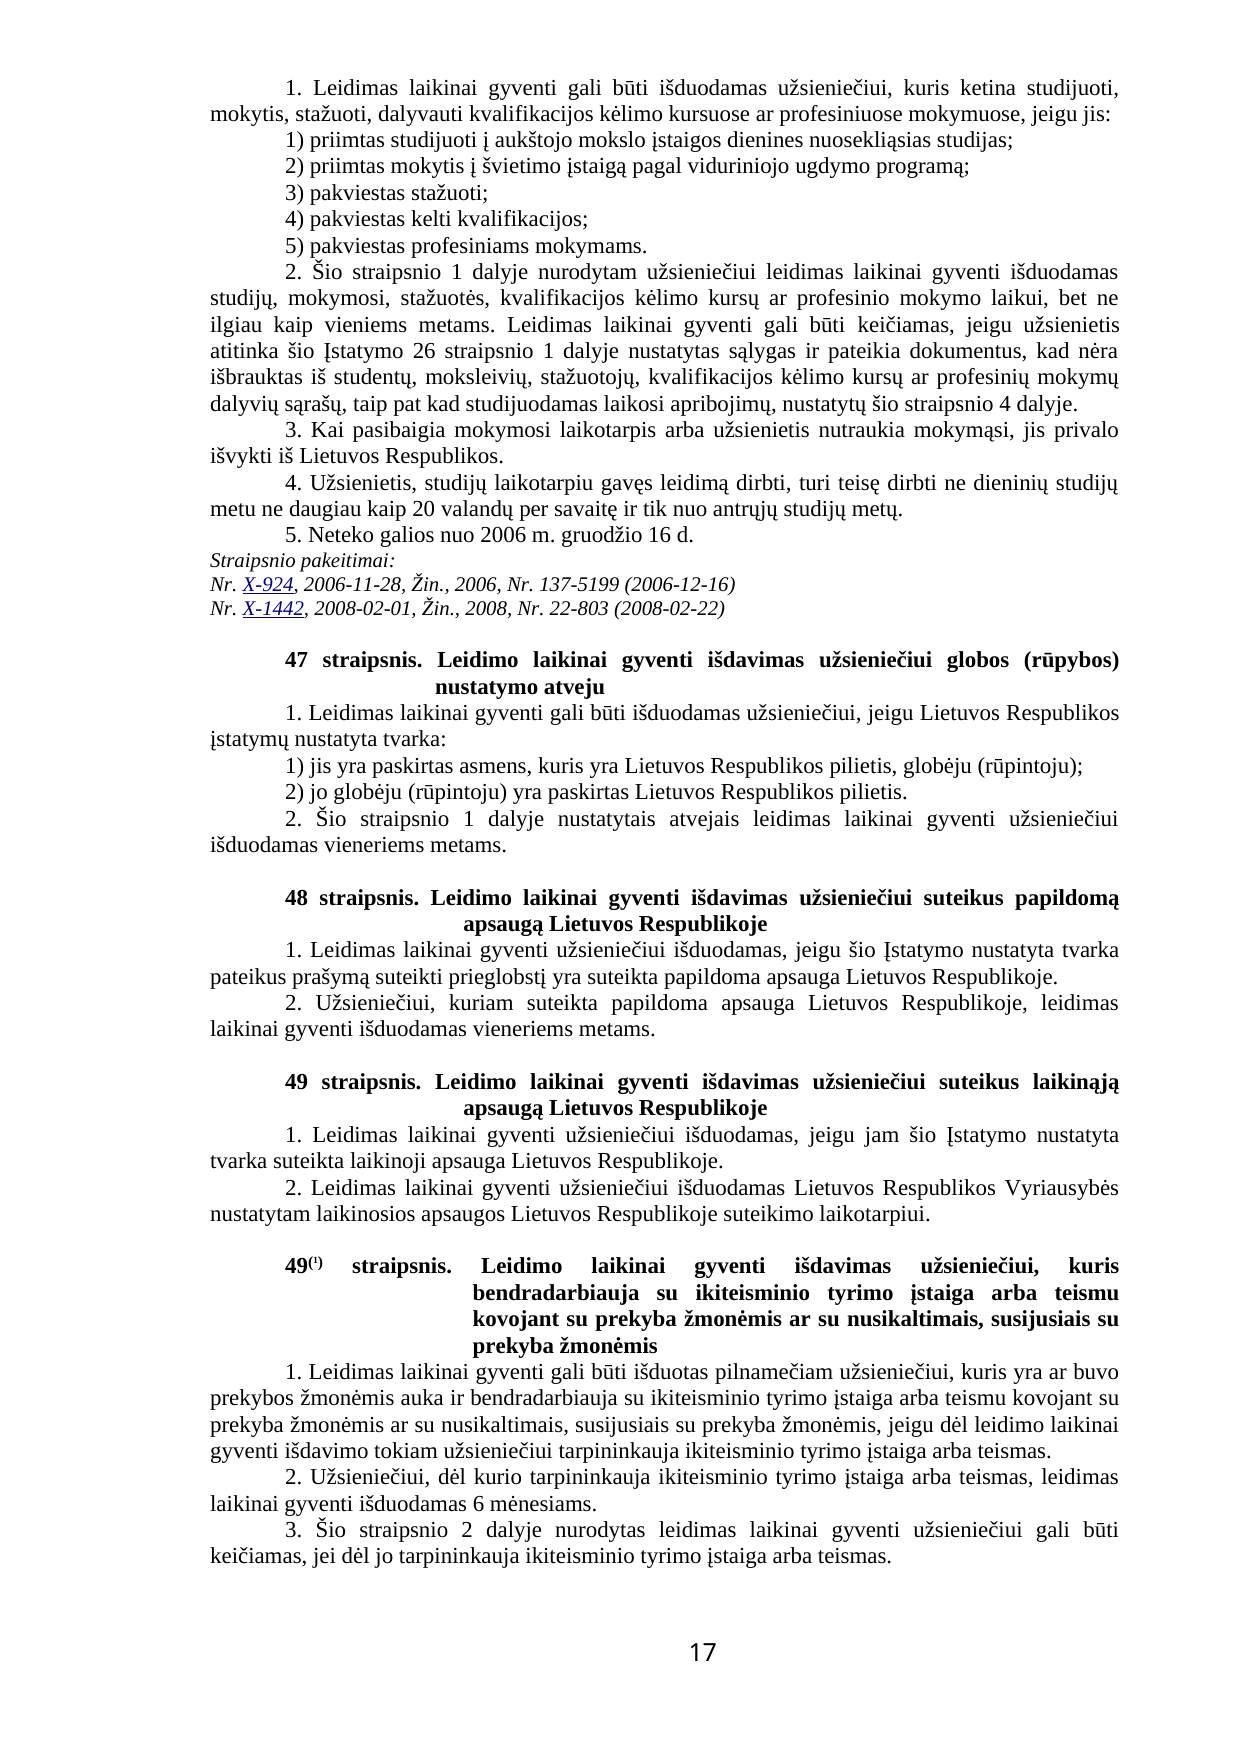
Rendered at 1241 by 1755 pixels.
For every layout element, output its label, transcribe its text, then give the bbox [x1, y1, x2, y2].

text 1) priimtas studijuoti į aukštojo mokslo įstaigos dienines nuosekliąsias studijas; [210, 126, 1120, 153]
text 1. Leidimas laikinai gyventi gali būti išduodamas užsieniečiui, kuris ketina studijuoti, mokytis, stažuoti, dalyvauti kvalifikacijos kėlimo kursuose ar profesiniuose mokymuose, jeigu jis: [210, 73, 1120, 126]
text Nr. X-1442, 2008-02-01, Žin., 2008, Nr. 22-803 (2008-02-22) [210, 596, 1120, 620]
text Nr. X-924, 2006-11-28, Žin., 2006, Nr. 137-5199 (2006-12-16) [210, 572, 1120, 596]
text 48 straipsnis. Leidimo laikinai gyventi išdavimas užsieniečiui suteikus papildomą apsaugą Lietuvos Respublikoje [285, 884, 1120, 936]
text 49 straipsnis. Leidimo laikinai gyventi išdavimas užsieniečiui suteikus laikinąją apsaugą Lietuvos Respublikoje [285, 1068, 1120, 1121]
text 4. Užsienietis, studijų laikotarpiu gavęs leidimą dirbti, turi teisę dirbti ne dieninių studijų metu ne daugiau kaip 20 valandų per savaitę ir tik nuo antrųjų studijų metų. [210, 469, 1120, 522]
text 2. Leidimas laikinai gyventi užsieniečiui išduodamas Lietuvos Respublikos Vyriausybės nustatytam laikinosios apsaugos Lietuvos Respublikoje suteikimo laikotarpiui. [210, 1173, 1120, 1226]
text 3) pakviestas stažuoti; [210, 179, 1120, 205]
text 3. Kai pasibaigia mokymosi laikotarpis arba užsienietis nutraukia mokymąsi, jis privalo išvykti iš Lietuvos Respublikos. [210, 416, 1120, 469]
text Straipsnio pakeitimai: [210, 548, 1120, 572]
text 4) pakviestas kelti kvalifikacijos; [210, 205, 1120, 232]
text 1. Leidimas laikinai gyventi gali būti išduodamas užsieniečiui, jeigu Lietuvos Respublikos įstatymų nustatyta tvarka: [210, 699, 1120, 752]
text 49(¹) straipsnis. Leidimo laikinai gyventi išdavimas užsieniečiui, kuris bendradarbiauja su ikiteisminio tyrimo įstaiga arba teismu kovojant su prekyba žmonėmis ar su nusikaltimais, susijusiais su prekyba žmonėmis [285, 1253, 1120, 1358]
text 2) jo globėju (rūpintoju) yra paskirtas Lietuvos Respublikos pilietis. [210, 778, 1120, 804]
text 1. Leidimas laikinai gyventi užsieniečiui išduodamas, jeigu jam šio Įstatymo nustatyta tvarka suteikta laikinoji apsauga Lietuvos Respublikoje. [210, 1121, 1120, 1173]
text 2. Šio straipsnio 1 dalyje nustatytais atvejais leidimas laikinai gyventi užsieniečiui išduodamas vieneriems metams. [210, 804, 1120, 857]
text 3. Šio straipsnio 2 dalyje nurodytas leidimas laikinai gyventi užsieniečiui gali būti keičiamas, jei dėl jo tarpininkauja ikiteisminio tyrimo įstaiga arba teismas. [210, 1516, 1120, 1569]
text 1. Leidimas laikinai gyventi gali būti išduotas pilnamečiam užsieniečiui, kuris yra ar buvo prekybos žmonėmis auka ir bendradarbiauja su ikiteisminio tyrimo įstaiga arba teismu kovojant su prekyba žmonėmis ar su nusikaltimais, susijusiais su prekyba žmonėmis, jeigu dėl leidimo laikinai gyventi išdavimo tokiam užsieniečiui tarpininkauja ikiteisminio tyrimo įstaiga arba teismas. [210, 1358, 1120, 1463]
text 2. Šio straipsnio 1 dalyje nurodytam užsieniečiui leidimas laikinai gyventi išduodamas studijų, mokymosi, stažuotės, kvalifikacijos kėlimo kursų ar profesinio mokymo laikui, bet ne ilgiau kaip vieniems metams. Leidimas laikinai gyventi gali būti keičiamas, jeigu užsienietis atitinka šio Įstatymo 26 straipsnio 1 dalyje nustatytas sąlygas ir pateikia dokumentus, kad nėra išbrauktas iš studentų, moksleivių, stažuotojų, kvalifikacijos kėlimo kursų ar profesinių mokymų dalyvių sąrašų, taip pat kad studijuodamas laikosi apribojimų, nustatytų šio straipsnio 4 dalyje. [210, 258, 1120, 416]
text 1. Leidimas laikinai gyventi užsieniečiui išduodamas, jeigu šio Įstatymo nustatyta tvarka pateikus prašymą suteikti prieglobstį yra suteikta papildoma apsauga Lietuvos Respublikoje. [210, 936, 1120, 989]
text 1) jis yra paskirtas asmens, kuris yra Lietuvos Respublikos pilietis, globėju (rūpintoju); [210, 752, 1120, 778]
text 5) pakviestas profesiniams mokymams. [210, 232, 1120, 258]
text 2. Užsieniečiui, dėl kurio tarpininkauja ikiteisminio tyrimo įstaiga arba teismas, leidimas laikinai gyventi išduodamas 6 mėnesiams. [210, 1463, 1120, 1516]
text 47 straipsnis. Leidimo laikinai gyventi išdavimas užsieniečiui globos (rūpybos) nustatymo atveju [285, 646, 1120, 699]
text 2) priimtas mokytis į švietimo įstaigą pagal viduriniojo ugdymo programą; [210, 153, 1120, 179]
text 5. Neteko galios nuo 2006 m. gruodžio 16 d. [210, 522, 1120, 548]
text 2. Užsieniečiui, kuriam suteikta papildoma apsauga Lietuvos Respublikoje, leidimas laikinai gyventi išduodamas vieneriems metams. [210, 989, 1120, 1042]
